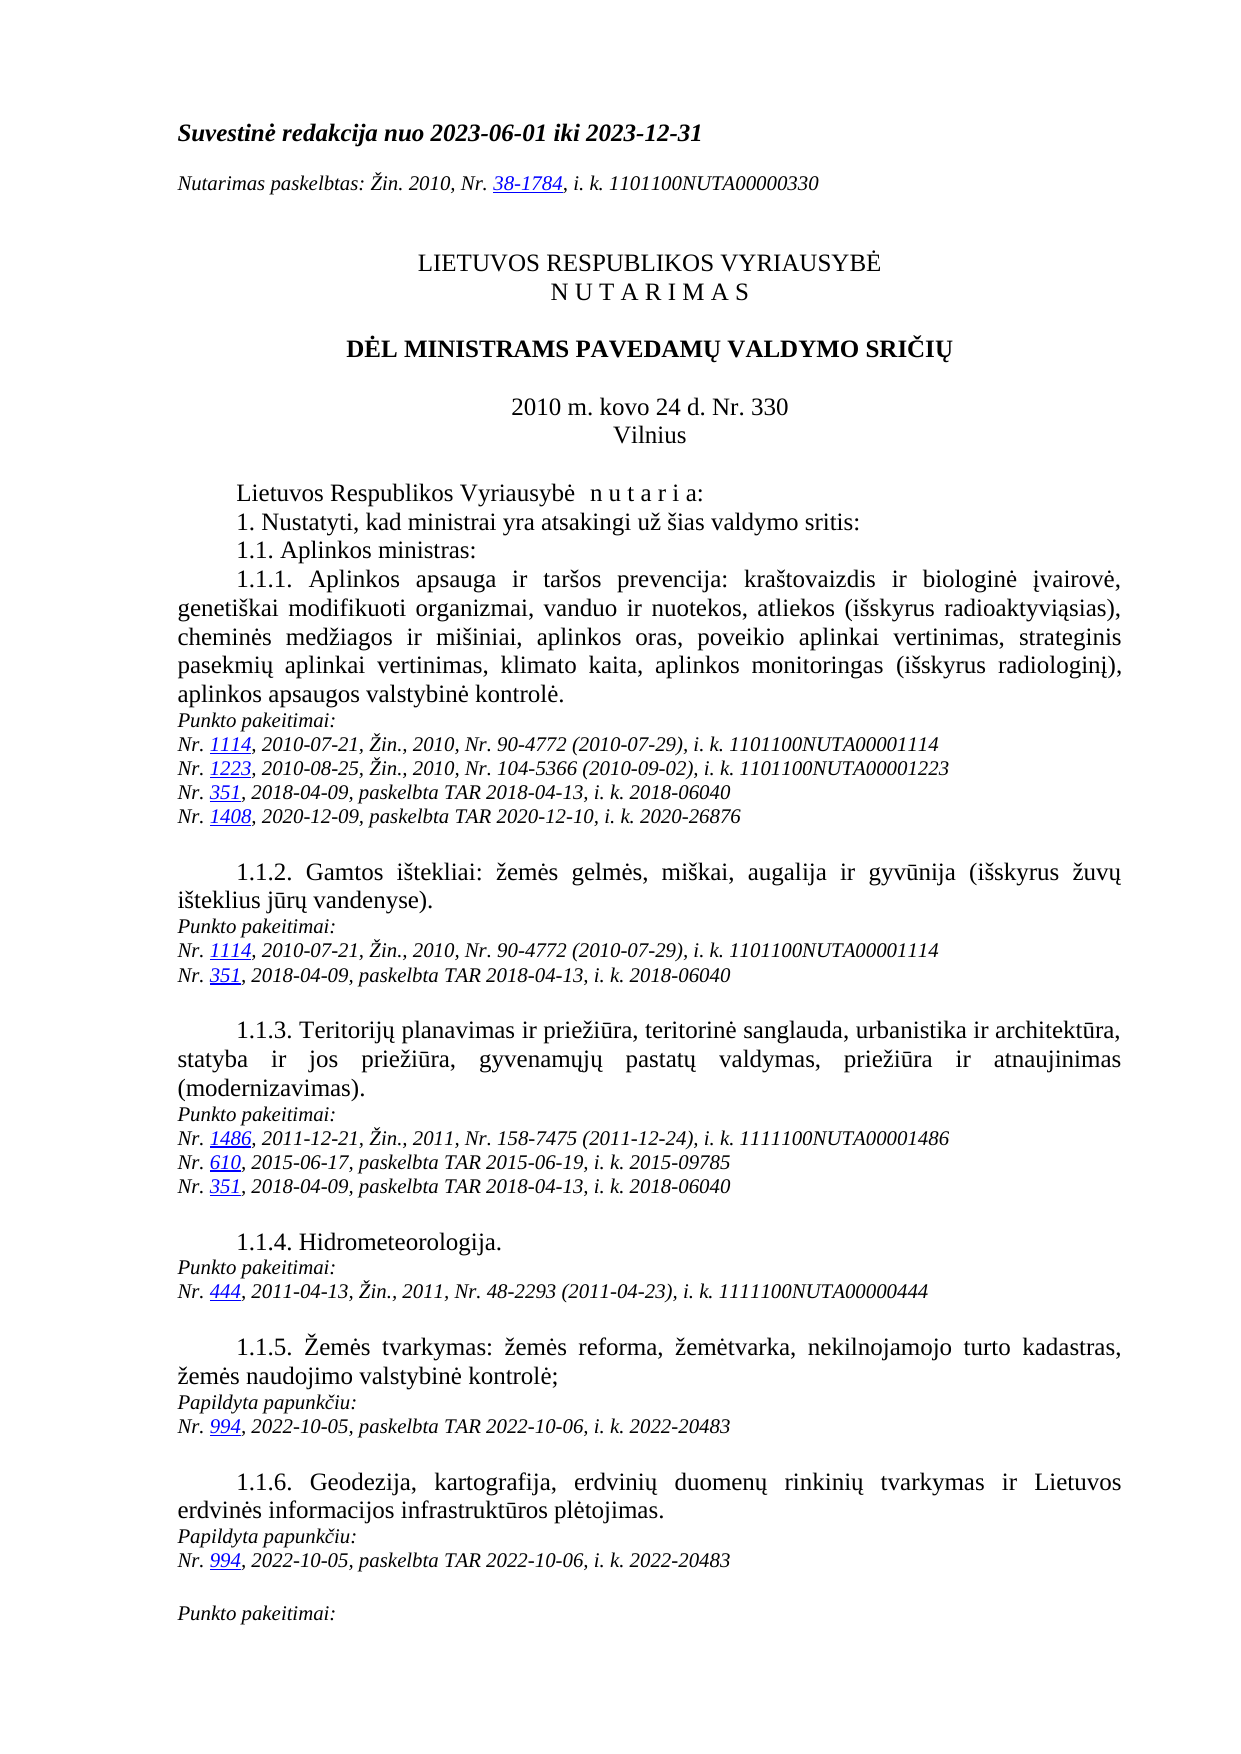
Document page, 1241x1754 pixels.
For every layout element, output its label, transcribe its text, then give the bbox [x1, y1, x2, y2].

text Nr. 1486, 2011-12-21, Žin., 2011, Nr. 158-7475 (2011-12-24), i. k. 1111100NUTA00001486 [177, 1126, 1122, 1150]
text Punkto pakeitimai: [177, 1102, 1122, 1126]
text Nr. 1223, 2010-08-25, Žin., 2010, Nr. 104-5366 (2010-09-02), i. k. 1101100NUTA00001223 [177, 756, 1122, 780]
text 1.1.1. Aplinkos apsauga ir taršos prevencija: kraštovaizdis ir biologinė įvairovė, genetiškai modifikuoti organizmai, vanduo ir nuotekos, atliekos (išskyrus radioaktyviąsias), cheminės medžiagos ir mišiniai, aplinkos oras, poveikio aplinkai vertinimas, strateginis pasekmių aplinkai vertinimas, klimato kaita, aplinkos monitoringas (išskyrus radiologinį), aplinkos apsaugos valstybinė kontrolė. [177, 564, 1122, 708]
text Papildyta papunkčiu: [177, 1390, 1122, 1414]
text Lietuvos Respublikos Vyriausybė [177, 248, 1122, 277]
text 1.1.5. Žemės tvarkymas: žemės reforma, žemėtvarka, nekilnojamojo turto kadastras, žemės naudojimo valstybinė kontrolė; [177, 1332, 1122, 1390]
text Nr. 1114, 2010-07-21, Žin., 2010, Nr. 90-4772 (2010-07-29), i. k. 1101100NUTA00001114 [177, 732, 1122, 756]
text Punkto pakeitimai: [177, 1601, 1122, 1625]
text 1.1. Aplinkos ministras: [177, 535, 1122, 564]
text 1. Nustatyti, kad ministrai yra atsakingi už šias valdymo sritis: [177, 507, 1122, 535]
text Nr. 351, 2018-04-09, paskelbta TAR 2018-04-13, i. k. 2018-06040 [177, 962, 1122, 987]
text Nr. 1114, 2010-07-21, Žin., 2010, Nr. 90-4772 (2010-07-29), i. k. 1101100NUTA00001114 [177, 938, 1122, 962]
text NUTARIMAS [177, 277, 1122, 305]
text Punkto pakeitimai: [177, 708, 1122, 732]
text 1.1.6. Geodezija, kartografija, erdvinių duomenų rinkinių tvarkymas ir Lietuvos erdvinės informacijos infrastruktūros plėtojimas. [177, 1467, 1122, 1524]
text 1.1.3. Teritorijų planavimas ir priežiūra, teritorinė sanglauda, urbanistika ir architektūra, statyba ir jos priežiūra, gyvenamųjų pastatų valdymas, priežiūra ir atnaujinimas (modernizavimas). [177, 1015, 1122, 1102]
text Lietuvos Respublikos Vyriausybė nutaria: [177, 478, 1122, 507]
text Vilnius [177, 420, 1122, 449]
text 2010 m. kovo 24 d. Nr. 330 [177, 392, 1122, 420]
text Nr. 1408, 2020-12-09, paskelbta TAR 2020-12-10, i. k. 2020-26876 [177, 804, 1122, 828]
text Nr. 351, 2018-04-09, paskelbta TAR 2018-04-13, i. k. 2018-06040 [177, 1174, 1122, 1198]
text 1.1.4. Hidrometeorologija. [177, 1227, 1122, 1255]
text Nr. 994, 2022-10-05, paskelbta TAR 2022-10-06, i. k. 2022-20483 [177, 1548, 1122, 1572]
text Nutarimas paskelbtas: Žin. 2010, Nr. 38-1784, i. k. 1101100NUTA00000330 [177, 171, 1122, 195]
text Papildyta papunkčiu: [177, 1524, 1122, 1548]
text Nr. 610, 2015-06-17, paskelbta TAR 2015-06-19, i. k. 2015-09785 [177, 1150, 1122, 1174]
text Suvestinė redakcija nuo 2023-06-01 iki 2023-12-31 [177, 118, 1122, 147]
text Nr. 994, 2022-10-05, paskelbta TAR 2022-10-06, i. k. 2022-20483 [177, 1414, 1122, 1438]
text Punkto pakeitimai: [177, 914, 1122, 938]
text Punkto pakeitimai: [177, 1255, 1122, 1279]
text Nr. 351, 2018-04-09, paskelbta TAR 2018-04-13, i. k. 2018-06040 [177, 780, 1122, 804]
text 1.1.2. Gamtos ištekliai: žemės gelmės, miškai, augalija ir gyvūnija (išskyrus žuvų išteklius jūrų vandenyse). [177, 857, 1122, 914]
text Nr. 444, 2011-04-13, Žin., 2011, Nr. 48-2293 (2011-04-23), i. k. 1111100NUTA00000444 [177, 1279, 1122, 1303]
text DĖL MINISTRAMS PAVEDAMŲ VALDYMO SRIČIŲ [177, 334, 1122, 363]
